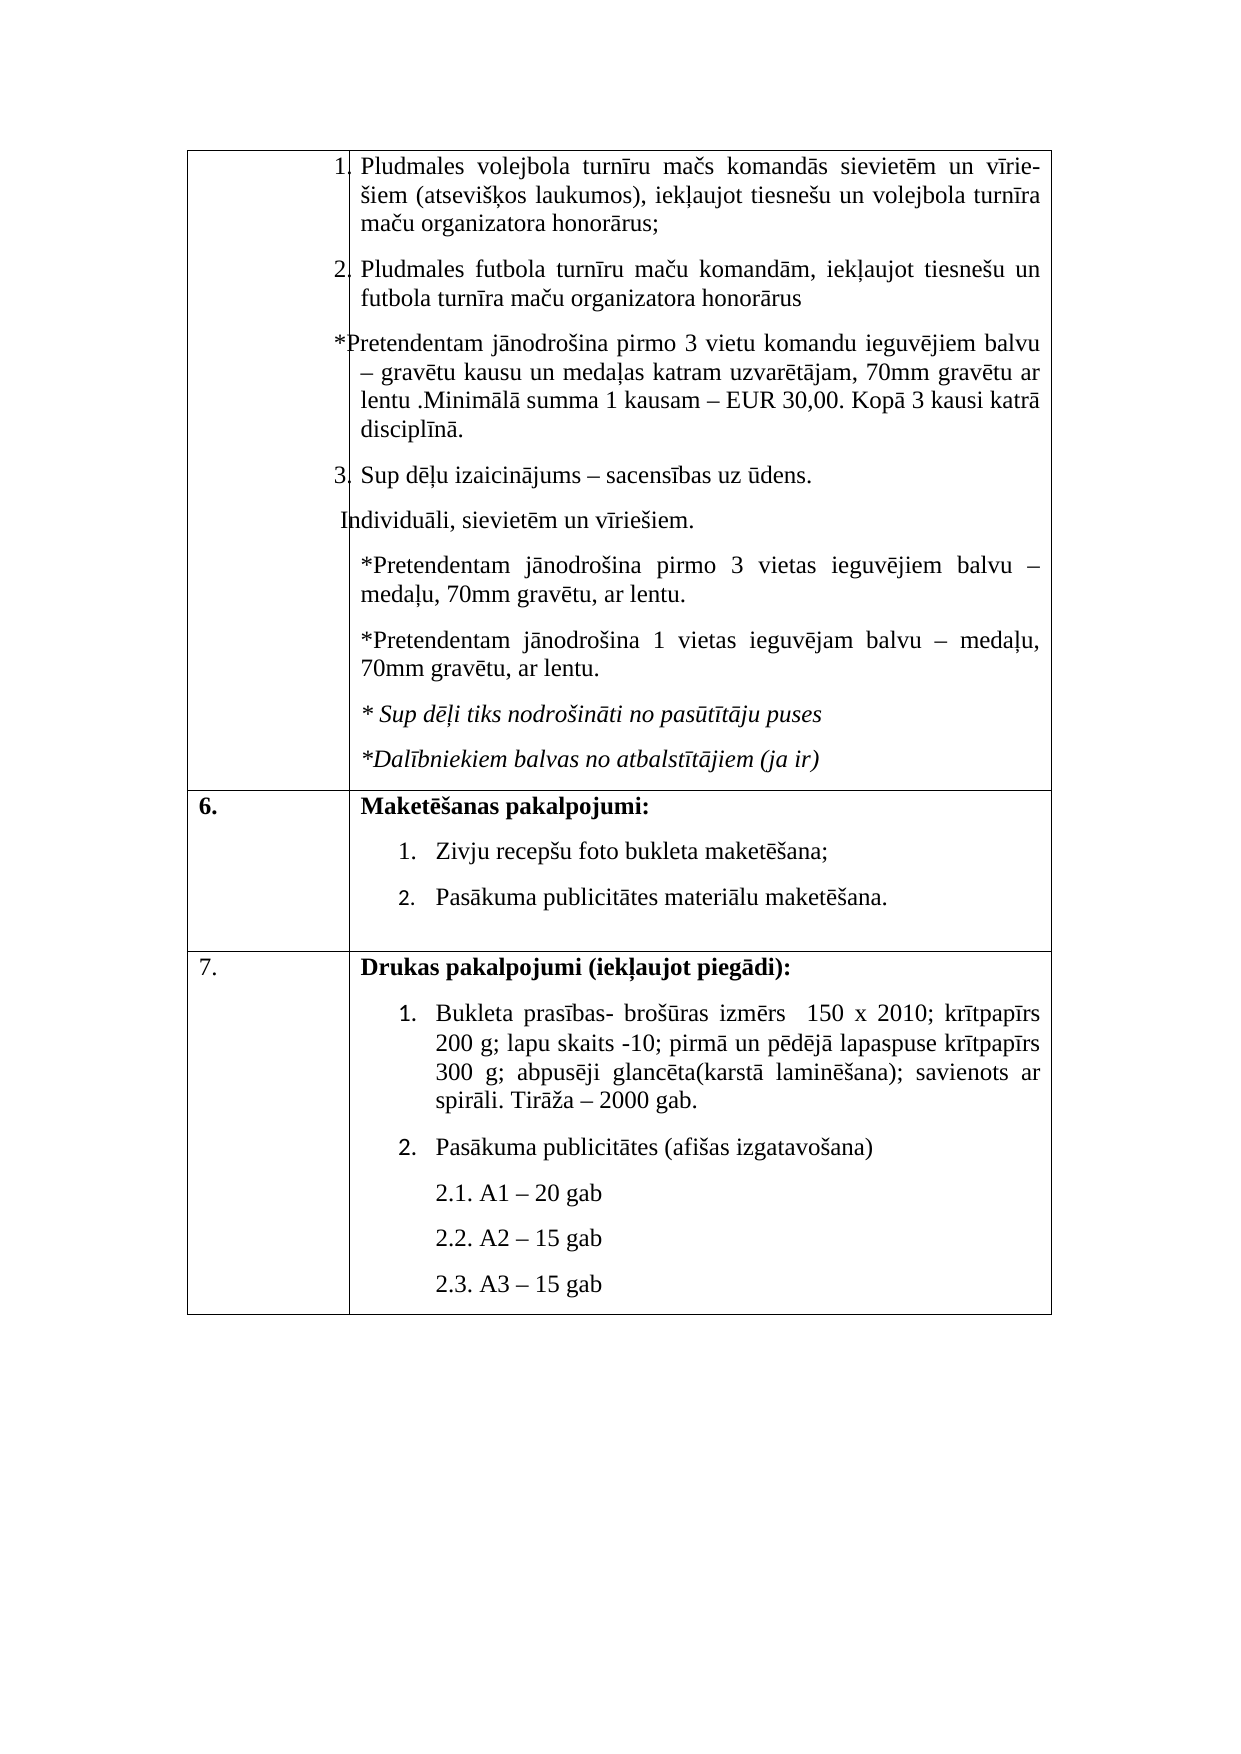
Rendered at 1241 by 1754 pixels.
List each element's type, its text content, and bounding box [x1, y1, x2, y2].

table_cell [1052, 150, 1240, 790]
table_cell 5. [188, 151, 349, 790]
table_cell 7. [188, 952, 349, 1314]
table_cell 6. [188, 791, 349, 951]
table_cell [1052, 951, 1240, 1314]
table_cell Sporta spēļu aktivitāšu un apbalvojumu nodrošināšana: 1. Pludmales volejbola turnīru mačs komandās sievietēm un vīrie-šiem (atsevišķos laukumos), iekļaujot tiesnešu un volejbola turnīra maču organizatora honorārus; 2. Pludmales futbola turnīru maču komandām, iekļaujot tiesnešu un futbola turnīra maču organizatora honorārus *Pretendentam jānodrošina pirmo 3 vietu komandu ieguvējiem balvu – gravētu kausu un medaļas katram uzvarētājam, 70mm gravētu ar lentu .Minimālā summa 1 kausam – EUR 30,00. Kopā 3 kausi katrā disciplīnā. 3. Sup dēļu izaicinājums – sacensības uz ūdens. Individuāli, sievietēm un vīriešiem. *Pretendentam jānodrošina pirmo 3 vietas ieguvējiem balvu – medaļu, 70mm gravētu, ar lentu. *Pretendentam jānodrošina 1 vietas ieguvējam balvu – medaļu, 70mm gravētu, ar lentu. * Sup dēļi tiks nodrošināti no pasūtītāju puses *Dalībniekiem balvas no atbalstītājiem (ja ir) [350, 151, 1051, 790]
table_cell Maketēšanas pakalpojumi: Zivju recepšu foto bukleta maketēšana; Pasākuma publicitātes materiālu maketēšana. [350, 791, 1051, 951]
table_cell [1052, 790, 1240, 951]
table_cell Drukas pakalpojumi (iekļaujot piegādi): Bukleta prasības- brošūras izmērs 150 x 2010; krītpapīrs 200 g; lapu skaits -10; pirmā un pēdējā lapaspuse krītpapīrs 300 g; abpusēji glancēta(karstā laminēšana); savienots ar spirāli. Tirāža – 2000 gab. Pasākuma publicitātes (afišas izgatavošana) 2.1. A1 – 20 gab 2.2. A2 – 15 gab 2.3. A3 – 15 gab [350, 952, 1051, 1314]
